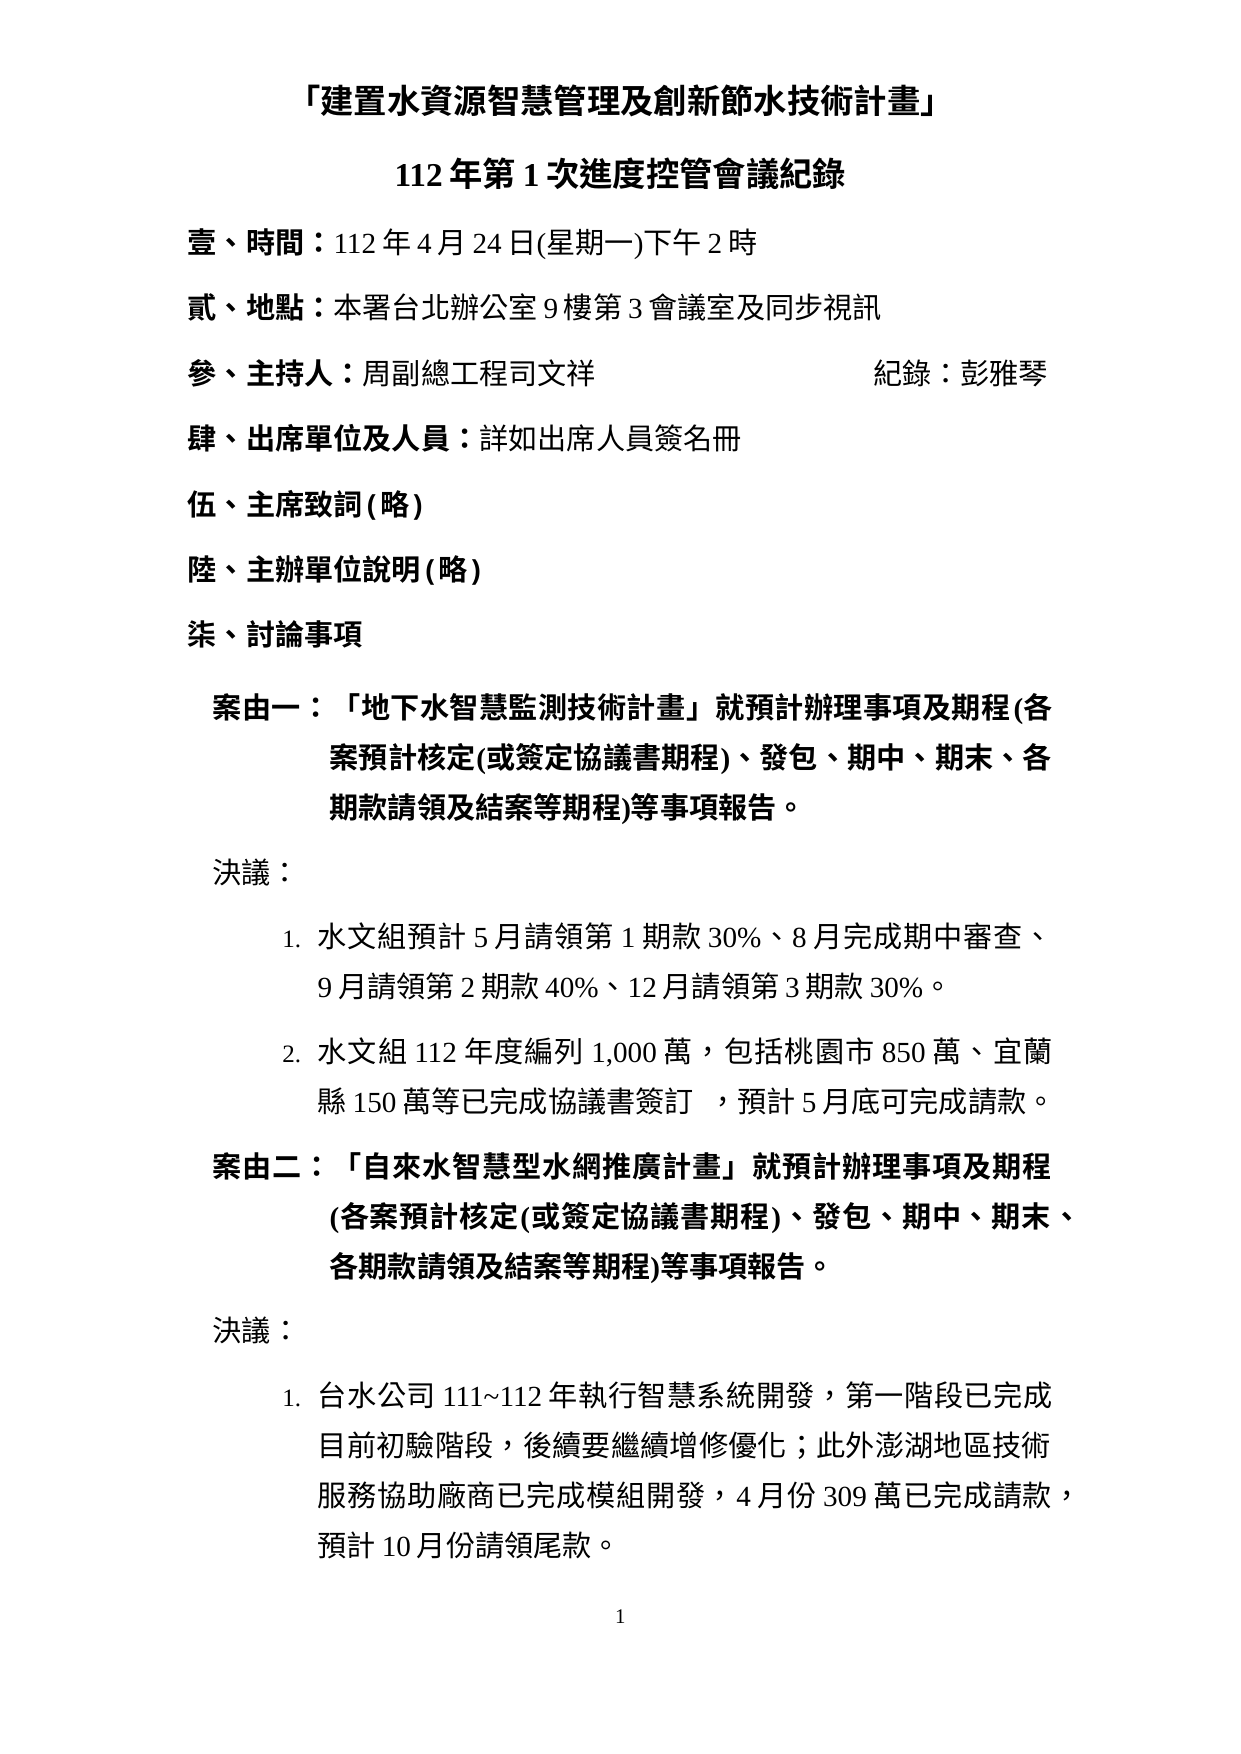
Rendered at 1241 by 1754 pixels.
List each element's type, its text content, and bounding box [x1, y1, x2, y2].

text 決議： [212, 1300, 1053, 1350]
list 台水公司111~112年執行智慧系統開發，第一階段已完成目前初驗階段，後續要繼續增修優化；此外澎湖地區技術服務協助廠商已完成模組開發，4月份309萬已完成請款，預計10月份請領尾款。 [282, 1365, 1053, 1565]
text 案由二：「自來水智慧型水網推廣計畫」就預計辦理事項及期程(各案預計核定(或簽定協議書期程)、發包、期中、期末、各期款請領及結案等期程)等事項報告。 [212, 1136, 1053, 1286]
text 肆、出席單位及人員：詳如出席人員簽名冊 [187, 416, 1053, 458]
text 112年第1次進度控管會議紀錄 [187, 147, 1053, 196]
list 水文組預計5月請領第1期款30%、8月完成期中審查、 9月請領第2期款40%、12月請領第3期款30%。 [282, 906, 1053, 1006]
text 壹、時間：112年4月24日(星期一)下午2時 [187, 220, 1053, 262]
text 貳、地點：本署台北辦公室9樓第3會議室及同步視訊 [187, 285, 1053, 327]
text 案由一：「地下水智慧監測技術計畫」就預計辦理事項及期程(各案預計核定(或簽定協議書期程)、發包、期中、期末、各期款請領及結案等期程)等事項報告。 [212, 677, 1053, 827]
text 伍、主席致詞(略) [187, 481, 1053, 523]
text 參、主持人：周副總工程司文祥 紀錄：彭雅琴 [187, 350, 1053, 393]
text 柒、討論事項 [187, 612, 1053, 654]
text 陸、主辦單位說明(略) [187, 546, 1053, 589]
text 決議： [212, 842, 1053, 892]
list 水文組112年度編列1,000萬，包括桃園市850萬、宜蘭縣150萬等已完成協議書簽訂 ，預計5月底可完成請款。 [282, 1021, 1053, 1121]
text 「建置水資源智慧管理及創新節水技術計畫」 [187, 75, 1053, 123]
